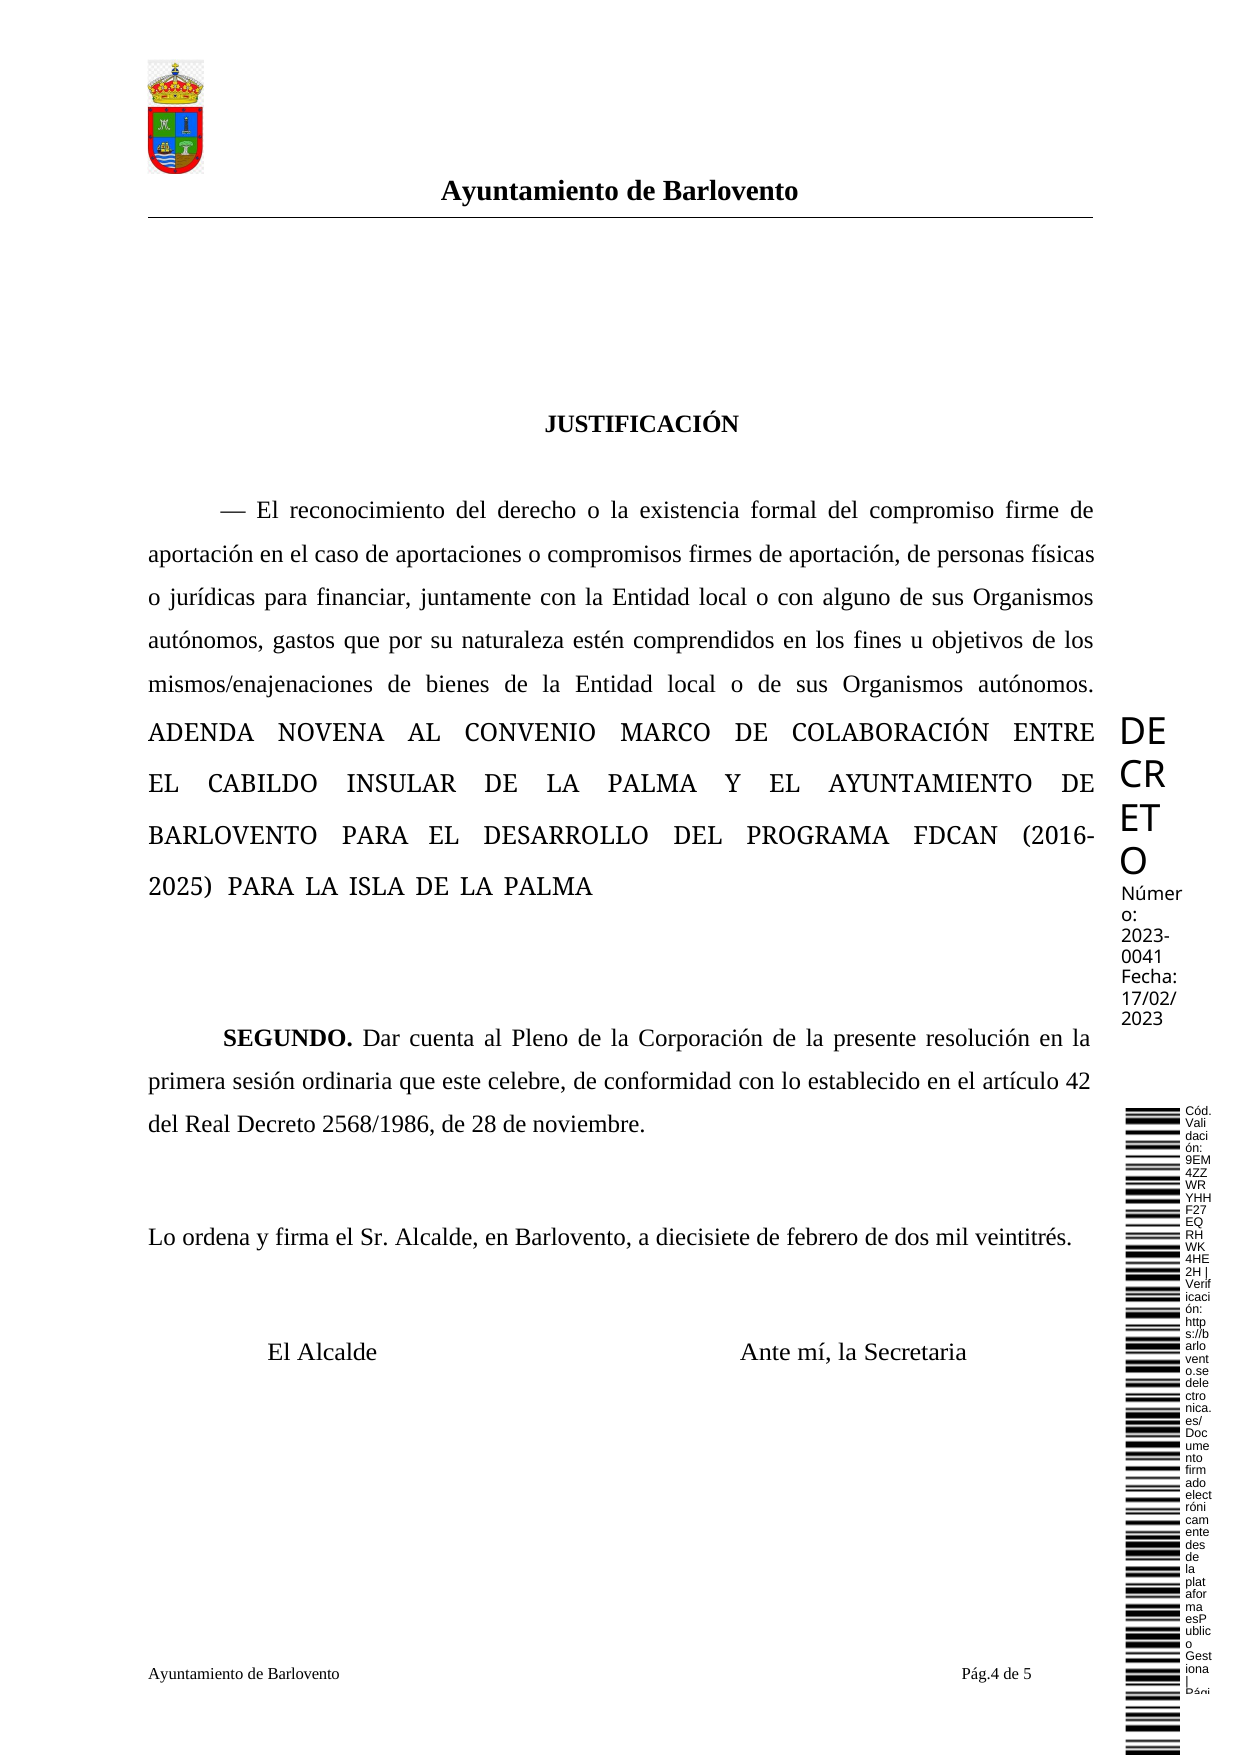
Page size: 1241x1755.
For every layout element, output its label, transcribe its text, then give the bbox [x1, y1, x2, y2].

text SEGUNDO. Dar cuenta al Pleno de la Corporación de la presente resolución en la primera sesión ordinaria que este celebre, de conformidad con lo establecido en el artículo 42 del Real Decreto 2568/1986, de 28 de noviembre. [148, 1023, 1092, 1138]
text — El reconocimiento del derecho o la existencia formal del compromiso firme de aportación en el caso de aportaciones o compromisos firmes de aportación, de personas físicas o jurídicas para financiar, juntamente con la Entidad local o con alguno de sus Organismos autónomos, gastos que por su naturaleza estén comprendidos en los fines u objetivos de los mismos/enajenaciones de bienes de la Entidad local o de sus Organismos autónomos. ADENDA NOVENA AL CONVENIO MARCO DE COLABORACIÓN ENTRE EL CABILDO INSULAR DE LA PALMA Y EL AYUNTAMIENTO DE BARLOVENTO PARA EL DESARROLLO DEL PROGRAMA FDCAN (2016- 2025) PARA LA ISLA DE LA PALMA [148, 495, 1095, 903]
text DECRETO [1119, 709, 1185, 883]
text Cód. Validación: 9EM4ZZWRYHHF27EQRHWK4HE2H | Verificación: https://barlovento.sedelectronica.es/ Documento firmado electrónicamente desde la plataforma esPublico Gestiona | Página 3 de 3 [1185, 1106, 1212, 1693]
text Número: 2023-0041 Fecha: 17/02/2023 [1121, 883, 1185, 1030]
text El Alcalde Ante mí, la Secretaria [58, 1337, 1125, 1366]
text Lo ordena y firma el Sr. Alcalde, en Barlovento, a diecisiete de febrero de dos mil veintitrés. [148, 1222, 1125, 1251]
text [1117, 707, 1185, 1054]
text JUSTIFICACIÓN [133, 409, 1150, 438]
